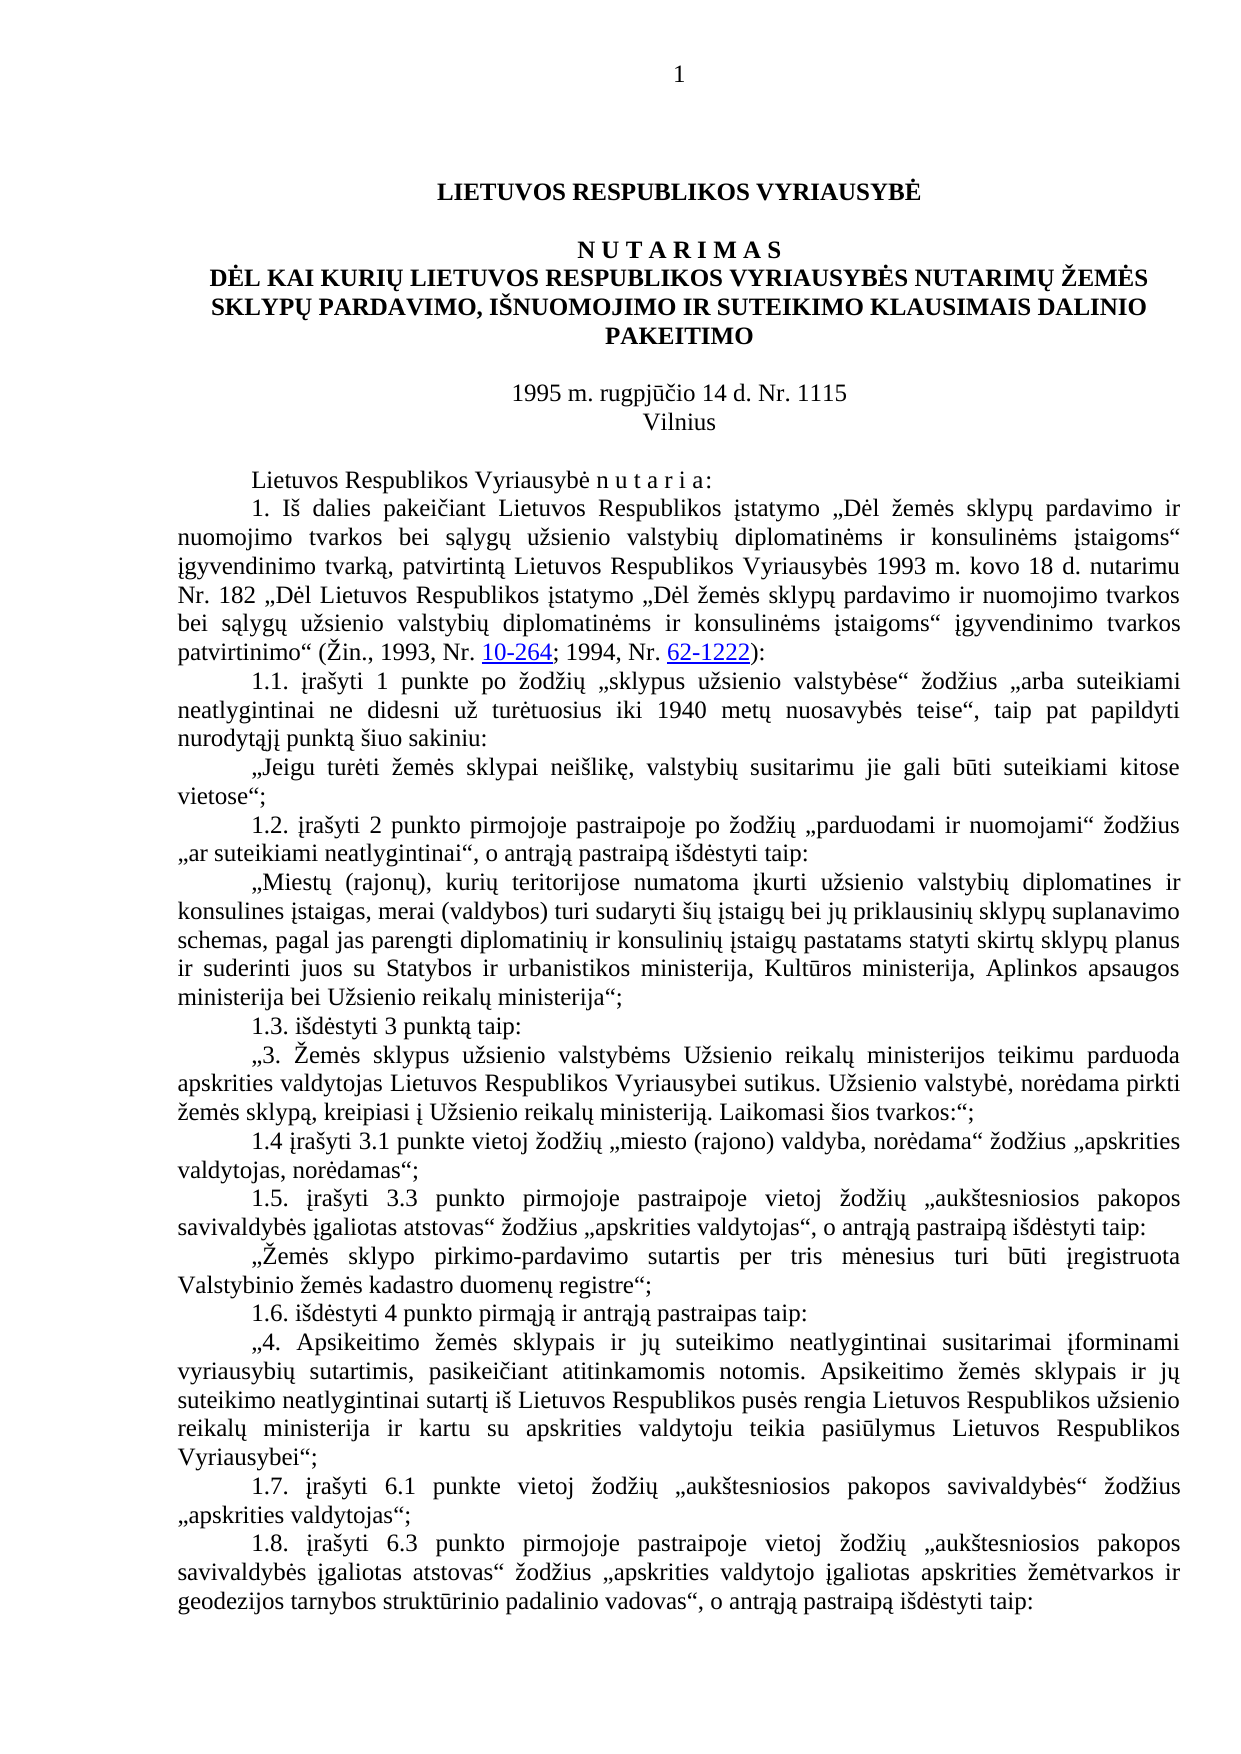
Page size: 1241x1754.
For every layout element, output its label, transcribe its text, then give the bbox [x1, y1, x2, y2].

text „Žemės sklypo pirkimo-pardavimo sutartis per tris mėnesius turi būti įregistruota Valstybinio žemės kadastro duomenų registre“; [177, 1241, 1181, 1298]
text LIETUVOS RESPUBLIKOS VYRIAUSYBĖ [177, 177, 1181, 206]
text 1.4 įrašyti 3.1 punkte vietoj žodžių „miesto (rajono) valdyba, norėdama“ žodžius „apskrities valdytojas, norėdamas“; [177, 1126, 1181, 1183]
text 1.2. įrašyti 2 punkto pirmojoje pastraipoje po žodžių „parduodami ir nuomojami“ žodžius „ar suteikiami neatlygintinai“, o antrąją pastraipą išdėstyti taip: [177, 810, 1181, 867]
text „Jeigu turėti žemės sklypai neišlikę, valstybių susitarimu jie gali būti suteikiami kitose vietose“; [177, 752, 1181, 810]
text DĖL KAI KURIŲ LIETUVOS RESPUBLIKOS VYRIAUSYBĖS NUTARIMŲ ŽEMĖS SKLYPŲ PARDAVIMO, IŠNUOMOJIMO IR SUTEIKIMO KLAUSIMAIS DALINIO PAKEITIMO [177, 263, 1181, 350]
text 1.8. įrašyti 6.3 punkto pirmojoje pastraipoje vietoj žodžių „aukštesniosios pakopos savivaldybės įgaliotas atstovas“ žodžius „apskrities valdytojo įgaliotas apskrities žemėtvarkos ir geodezijos tarnybos struktūrinio padalinio vadovas“, o antrąją pastraipą išdėstyti taip: [177, 1528, 1181, 1615]
text N U T A R I M A S [177, 235, 1181, 263]
text „Miestų (rajonų), kurių teritorijose numatoma įkurti užsienio valstybių diplomatines ir konsulines įstaigas, merai (valdybos) turi sudaryti šių įstaigų bei jų priklausinių sklypų suplanavimo schemas, pagal jas parengti diplomatinių ir konsulinių įstaigų pastatams statyti skirtų sklypų planus ir suderinti juos su Statybos ir urbanistikos ministerija, Kultūros ministerija, Aplinkos apsaugos ministerija bei Užsienio reikalų ministerija“; [177, 867, 1181, 1011]
text 1.6. išdėstyti 4 punkto pirmąją ir antrąją pastraipas taip: [177, 1298, 1181, 1327]
text 1.7. įrašyti 6.1 punkte vietoj žodžių „aukštesniosios pakopos savivaldybės“ žodžius „apskrities valdytojas“; [177, 1471, 1181, 1528]
text „4. Apsikeitimo žemės sklypais ir jų suteikimo neatlygintinai susitarimai įforminami vyriausybių sutartimis, pasikeičiant atitinkamomis notomis. Apsikeitimo žemės sklypais ir jų suteikimo neatlygintinai sutartį iš Lietuvos Respublikos pusės rengia Lietuvos Respublikos užsienio reikalų ministerija ir kartu su apskrities valdytoju teikia pasiūlymus Lietuvos Respublikos Vyriausybei“; [177, 1327, 1181, 1471]
text 1995 m. rugpjūčio 14 d. Nr. 1115 [177, 378, 1181, 407]
text 1. Iš dalies pakeičiant Lietuvos Respublikos įstatymo „Dėl žemės sklypų pardavimo ir nuomojimo tvarkos bei sąlygų užsienio valstybių diplomatinėms ir konsulinėms įstaigoms“ įgyvendinimo tvarką, patvirtintą Lietuvos Respublikos Vyriausybės 1993 m. kovo 18 d. nutarimu Nr. 182 „Dėl Lietuvos Respublikos įstatymo „Dėl žemės sklypų pardavimo ir nuomojimo tvarkos bei sąlygų užsienio valstybių diplomatinėms ir konsulinėms įstaigoms“ įgyvendinimo tvarkos patvirtinimo“ (Žin., 1993, Nr. 10-264; 1994, Nr. 62-1222): [177, 493, 1181, 666]
text Vilnius [177, 407, 1181, 436]
text „3. Žemės sklypus užsienio valstybėms Užsienio reikalų ministerijos teikimu parduoda apskrities valdytojas Lietuvos Respublikos Vyriausybei sutikus. Užsienio valstybė, norėdama pirkti žemės sklypą, kreipiasi į Užsienio reikalų ministeriją. Laikomasi šios tvarkos:“; [177, 1040, 1181, 1126]
text 1.3. išdėstyti 3 punktą taip: [177, 1011, 1181, 1040]
text Lietuvos Respublikos Vyriausybė nutaria: [177, 465, 1181, 493]
text 1.5. įrašyti 3.3 punkto pirmojoje pastraipoje vietoj žodžių „aukštesniosios pakopos savivaldybės įgaliotas atstovas“ žodžius „apskrities valdytojas“, o antrąją pastraipą išdėstyti taip: [177, 1183, 1181, 1241]
text 1.1. įrašyti 1 punkte po žodžių „sklypus užsienio valstybėse“ žodžius „arba suteikiami neatlygintinai ne didesni už turėtuosius iki 1940 metų nuosavybės teise“, taip pat papildyti nurodytąjį punktą šiuo sakiniu: [177, 666, 1181, 752]
